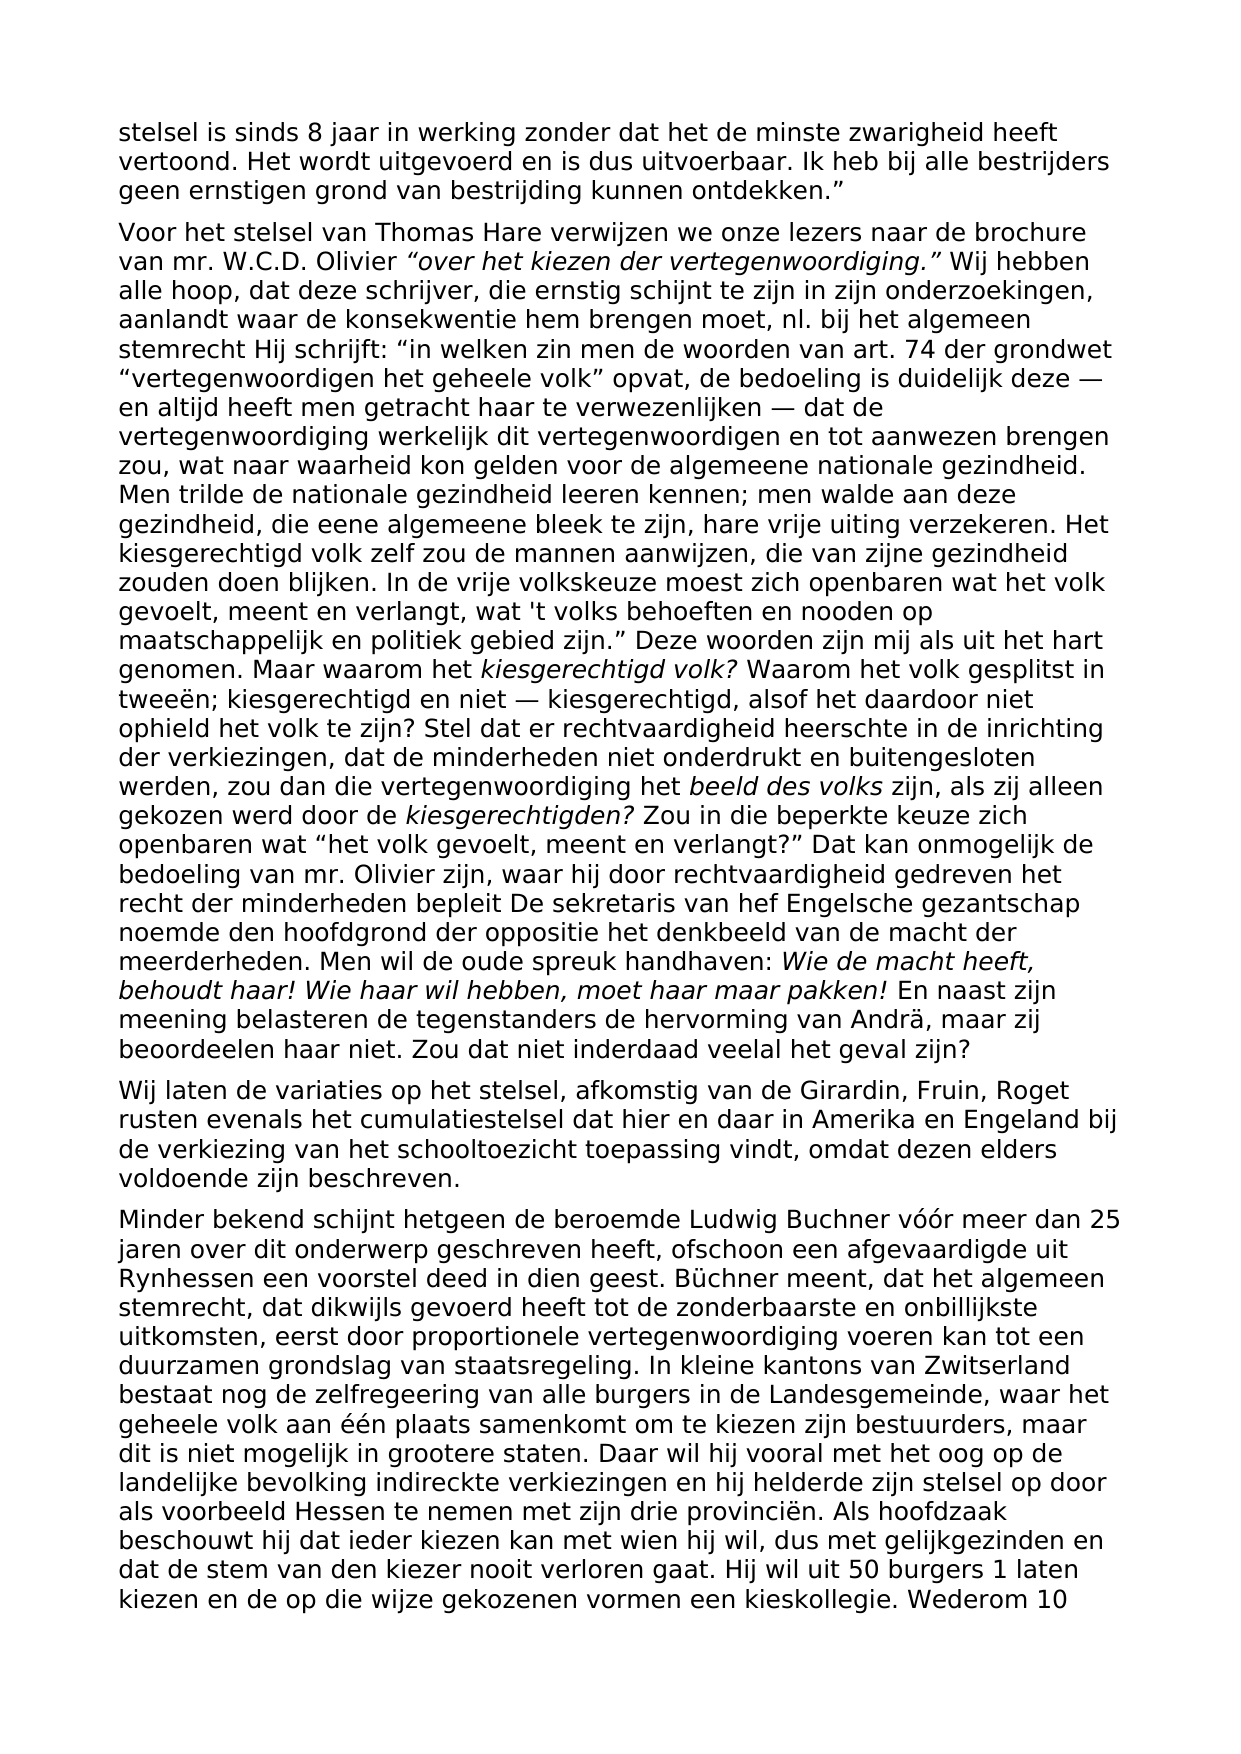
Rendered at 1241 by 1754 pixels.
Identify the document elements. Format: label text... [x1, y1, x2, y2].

text Minder bekend schijnt hetgeen de beroemde Ludwig Buchner vóór meer dan 25 jaren over dit onderwerp geschreven heeft, ofschoon een afgevaardigde uit Rynhessen een voorstel deed in dien geest. Büchner meent, dat het algemeen stemrecht, dat dikwijls gevoerd heeft tot de zonderbaarste en onbillijkste uitkomsten, eerst door proportionele vertegenwoordiging voeren kan tot een duurzamen grondslag van staatsregeling. In kleine kantons van Zwitserland bestaat nog de zelfregeering van alle burgers in de Landesgemeinde, waar het geheele volk aan één plaats samenkomt om te kiezen zijn bestuurders, maar dit is niet mogelijk in grootere staten. Daar wil hij vooral met het oog op de landelijke bevolking indireckte verkiezingen en hij helderde zijn stelsel op door als voorbeeld Hessen te nemen met zijn drie provinciën. Als hoofdzaak beschouwt hij dat ieder kiezen kan met wien hij wil, dus met gelijkgezinden en dat de stem van den kiezer nooit verloren gaat. Hij wil uit 50 burgers 1 laten kiezen en de op die wijze gekozenen vormen een kieskollegie. Wederom 10 [118, 1206, 1122, 1614]
text Voor het stelsel van Thomas Hare verwijzen we onze lezers naar de brochure van mr. W.C.D. Olivier “over het kiezen der vertegenwoordiging.” Wij hebben alle hoop, dat deze schrijver, die ernstig schijnt te zijn in zijn onderzoekingen, aanlandt waar de konsekwentie hem brengen moet, nl. bij het algemeen stemrecht Hij schrijft: “in welken zin men de woorden van art. 74 der grondwet “vertegenwoordigen het geheele volk” opvat, de bedoeling is duidelijk deze — en altijd heeft men getracht haar te verwezenlijken — dat de vertegenwoordiging werkelijk dit vertegenwoordigen en tot aanwezen brengen zou, wat naar waarheid kon gelden voor de algemeene nationale gezindheid. Men trilde de nationale gezindheid leeren kennen; men walde aan deze gezindheid, die eene algemeene bleek te zijn, hare vrije uiting verzekeren. Het kiesgerechtigd volk zelf zou de mannen aanwijzen, die van zijne gezindheid zouden doen blijken. In de vrije volkskeuze moest zich openbaren wat het volk gevoelt, meent en verlangt, wat 't volks behoeften en nooden op maatschappelijk en politiek gebied zijn.” Deze woorden zijn mij als uit het hart genomen. Maar waarom het kiesgerechtigd volk? Waarom het volk gesplitst in tweeën; kiesgerechtigd en niet — kiesgerechtigd, alsof het daardoor niet ophield het volk te zijn? Stel dat er rechtvaardigheid heerschte in de inrichting der verkiezingen, dat de minderheden niet onderdrukt en buitengesloten werden, zou dan die vertegenwoordiging het beeld des volks zijn, als zij alleen gekozen werd door de kiesgerechtigden? Zou in die beperkte keuze zich openbaren wat “het volk gevoelt, meent en verlangt?” Dat kan onmogelijk de bedoeling van mr. Olivier zijn, waar hij door rechtvaardigheid gedreven het recht der minderheden bepleit De sekretaris van hef Engelsche gezantschap noemde den hoofdgrond der oppositie het denkbeeld van de macht der meerderheden. Men wil de oude spreuk handhaven: Wie de macht heeft, behoudt haar! Wie haar wil hebben, moet haar maar pakken! En naast zijn meening belasteren de tegenstanders de hervorming van Andrä, maar zij beoordeelen haar niet. Zou dat niet inderdaad veelal het geval zijn? [118, 218, 1122, 1064]
text Wij laten de variaties op het stelsel, afkomstig van de Girardin, Fruin, Roget rusten evenals het cumulatiestelsel dat hier en daar in Amerika en Engeland bij de verkiezing van het schooltoezicht toepassing vindt, omdat dezen elders voldoende zijn beschreven. [118, 1076, 1122, 1193]
text stelsel is sinds 8 jaar in werking zonder dat het de minste zwarigheid heeft vertoond. Het wordt uitgevoerd en is dus uitvoerbaar. Ik heb bij alle bestrijders geen ernstigen grond van bestrijding kunnen ontdekken.” [118, 118, 1122, 206]
